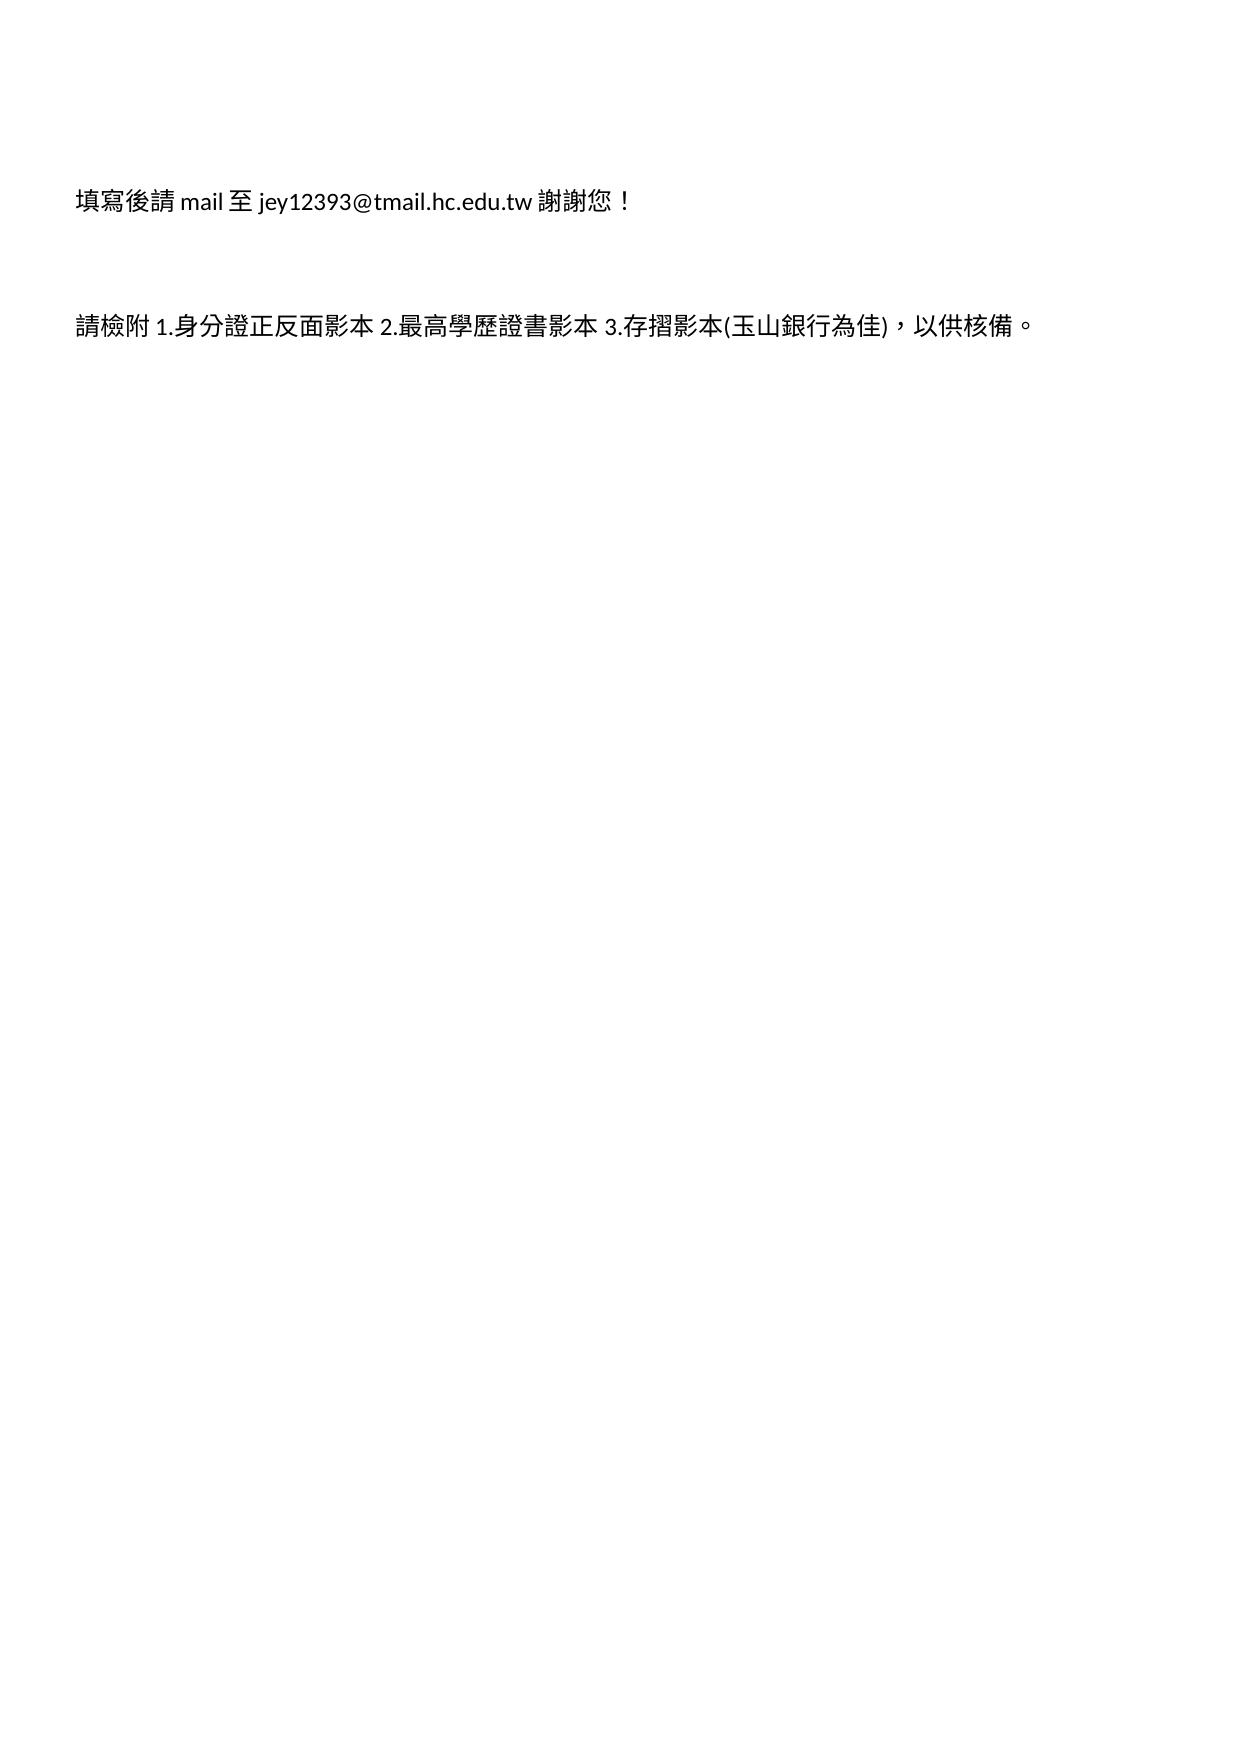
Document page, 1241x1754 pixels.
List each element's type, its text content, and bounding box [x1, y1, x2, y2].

text 填寫後請mail至jey12393@tmail.hc.edu.tw謝謝您！ [75, 158, 1165, 221]
text 請檢附1.身分證正反面影本 2.最高學歷證書影本 3.存摺影本(玉山銀行為佳)，以供核備。 [75, 283, 1165, 346]
